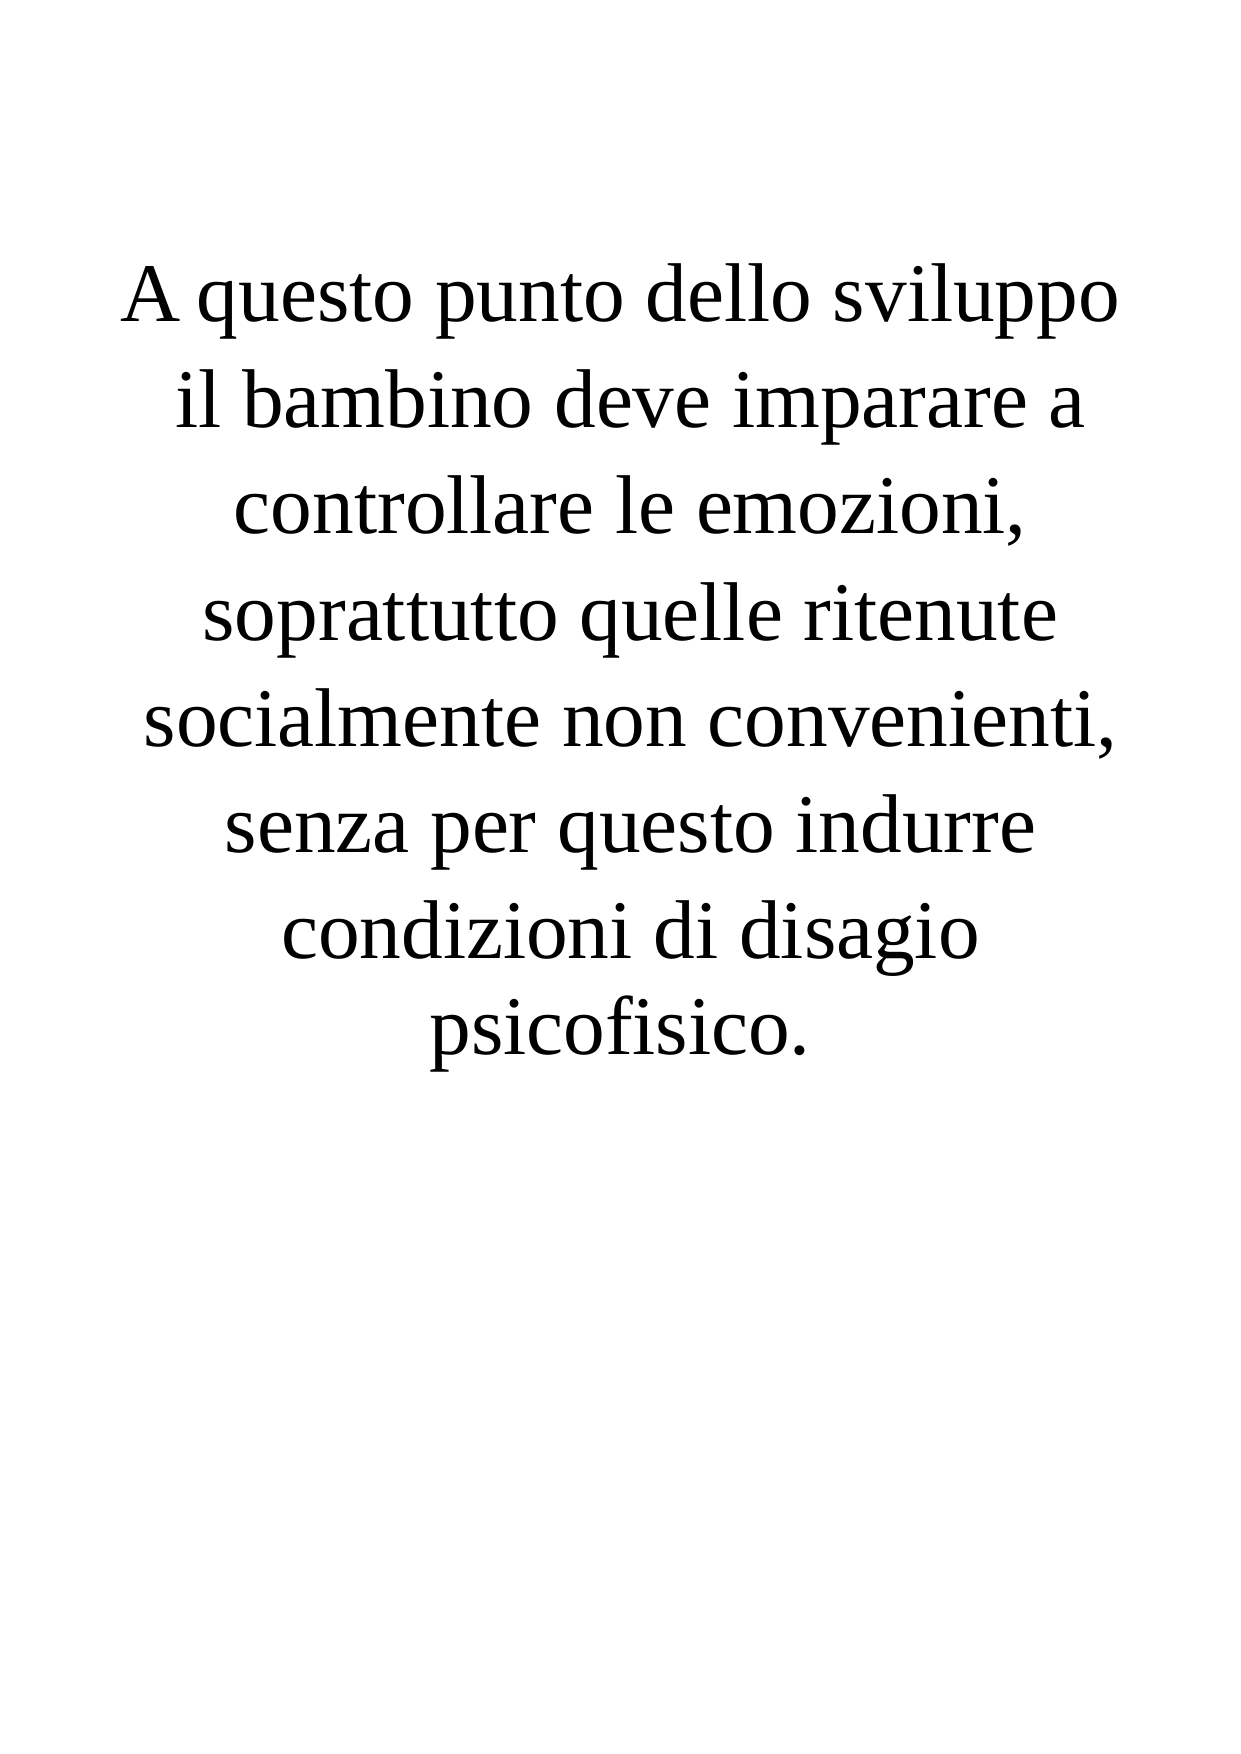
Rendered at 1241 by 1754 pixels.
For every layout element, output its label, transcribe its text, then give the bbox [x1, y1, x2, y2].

text socialmente non convenienti, [118, 668, 1122, 764]
text controllare le emozioni, [118, 456, 1122, 552]
text condizioni di disagio psicofisico. [118, 881, 1122, 1073]
text soprattutto quelle ritenute [118, 562, 1122, 658]
text A questo punto dello sviluppo [118, 148, 1122, 339]
text il bambino deve imparare a [118, 350, 1122, 446]
text senza per questo indurre [118, 775, 1122, 871]
